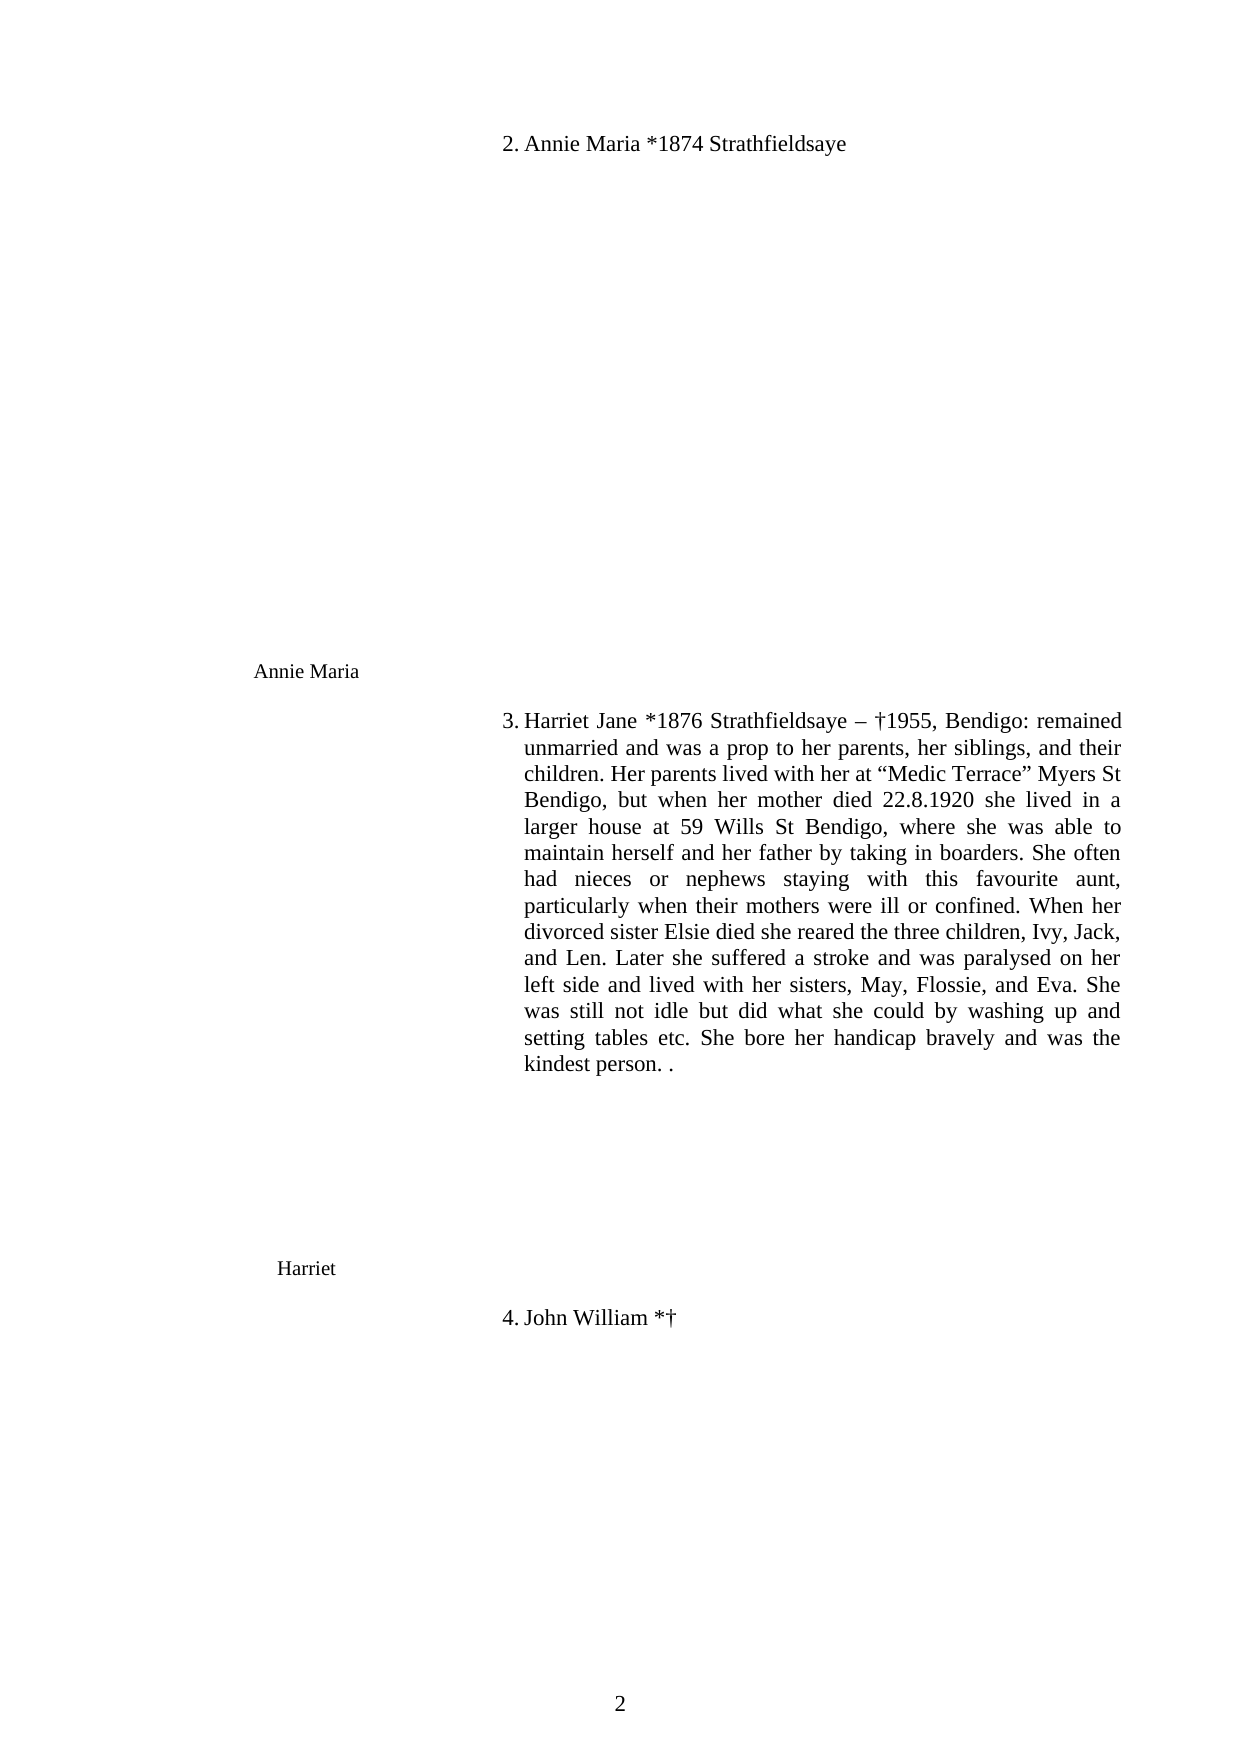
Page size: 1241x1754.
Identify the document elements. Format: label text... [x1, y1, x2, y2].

table_cell Harriet [118, 696, 494, 1292]
table_cell [118, 1292, 494, 1342]
table_cell Annie Maria [118, 118, 494, 696]
table_cell Harriet Jane *1876 Strathfieldsaye – †1955, Bendigo: remained unmarried and was a prop to her parents, her siblings, and their children. Her parents lived with her at “Medic Terrace” Myers St Bendigo, but when her mother died 22.8.1920 she lived in a larger house at 59 Wills St Bendigo, where she was able to maintain herself and her father by taking in boarders. She often had nieces or nephews staying with this favourite aunt, particularly when their mothers were ill or confined. When her divorced sister Elsie died she reared the three children, Ivy, Jack, and Len. Later she suffered a stroke and was paralysed on her left side and lived with her sisters, May, Flossie, and Eva. She was still not idle but did what she could by washing up and setting tables etc. She bore her handicap bravely and was the kindest person. . [494, 696, 1122, 1292]
table_cell John William *† [494, 1292, 1122, 1342]
table_cell Annie Maria *1874 Strathfieldsaye [494, 118, 1122, 696]
